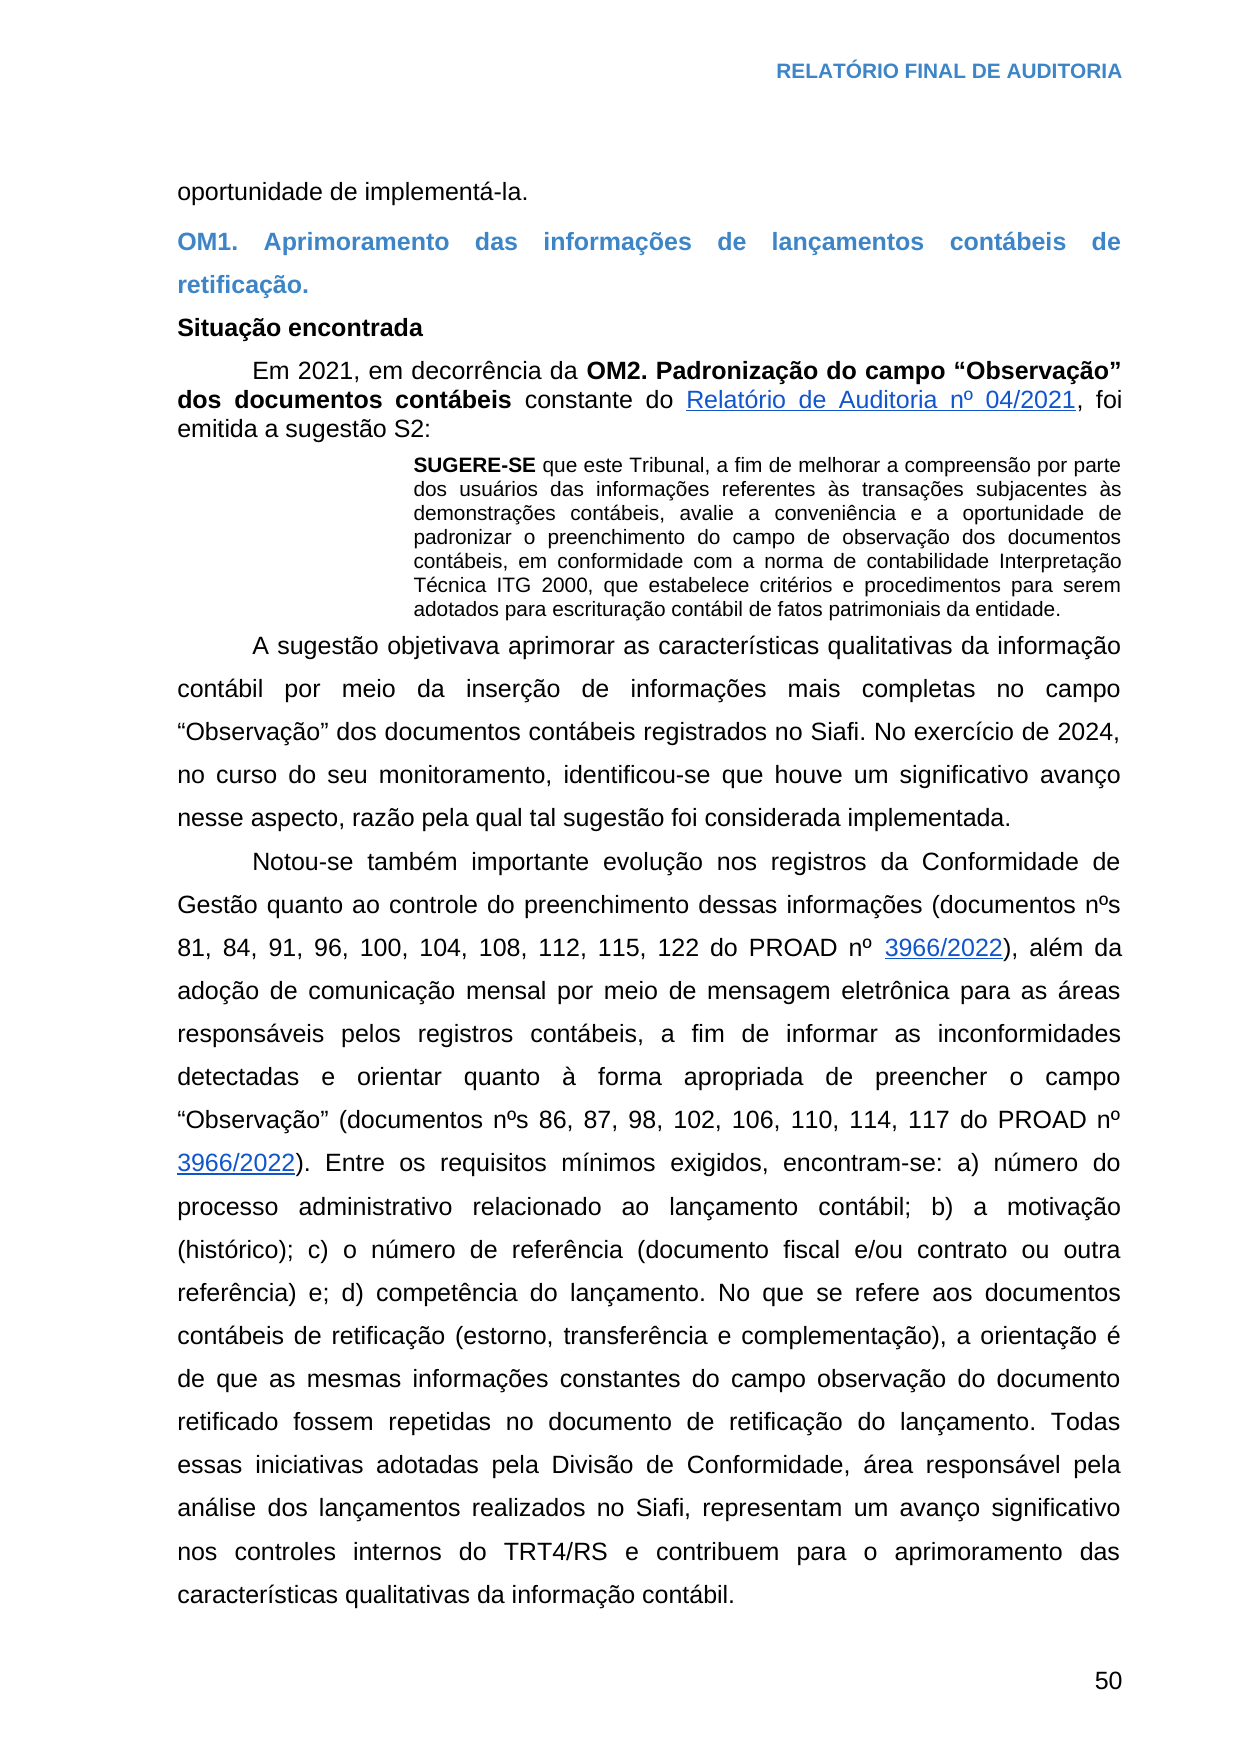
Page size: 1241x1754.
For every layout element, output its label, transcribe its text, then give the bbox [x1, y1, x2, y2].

text oportunidade de implementá-la. [177, 177, 1122, 206]
text Em 2021, em decorrência da OM2. Padronização do campo “Observação” dos documentos contábeis constante do Relatório de Auditoria nº 04/2021, foi emitida a sugestão S2: [177, 356, 1122, 442]
subtitle OM1. Aprimoramento das informações de lançamentos contábeis de retificação. [177, 227, 1122, 298]
text Situação encontrada [177, 313, 1122, 342]
text Notou-se também importante evolução nos registros da Conformidade de Gestão quanto ao controle do preenchimento dessas informações (documentos nºs 81, 84, 91, 96, 100, 104, 108, 112, 115, 122 do PROAD nº 3966/2022), além da adoção de comunicação mensal por meio de mensagem eletrônica para as áreas responsáveis pelos registros contábeis, a fim de informar as inconformidades detectadas e orientar quanto à forma apropriada de preencher o campo “Observação” (documentos nºs 86, 87, 98, 102, 106, 110, 114, 117 do PROAD nº 3966/2022). Entre os requisitos mínimos exigidos, encontram-se: a) número do processo administrativo relacionado ao lançamento contábil; b) a motivação (histórico); c) o número de referência (documento fiscal e/ou contrato ou outra referência) e; d) competência do lançamento. No que se refere aos documentos contábeis de retificação (estorno, transferência e complementação), a orientação é de que as mesmas informações constantes do campo observação do documento retificado fossem repetidas no documento de retificação do lançamento. Todas essas iniciativas adotadas pela Divisão de Conformidade, área responsável pela análise dos lançamentos realizados no Siafi, representam um avanço significativo nos controles internos do TRT4/RS e contribuem para o aprimoramento das características qualitativas da informação contábil. [177, 846, 1122, 1608]
text SUGERE-SE que este Tribunal, a fim de melhorar a compreensão por parte dos usuários das informações referentes às transações subjacentes às demonstrações contábeis, avalie a conveniência e a oportunidade de padronizar o preenchimento do campo de observação dos documentos contábeis, em conformidade com a norma de contabilidade Interpretação Técnica ITG 2000, que estabelece critérios e procedimentos para serem adotados para escrituração contábil de fatos patrimoniais da entidade. [413, 453, 1122, 620]
text A sugestão objetivava aprimorar as características qualitativas da informação contábil por meio da inserção de informações mais completas no campo “Observação” dos documentos contábeis registrados no Siafi. No exercício de 2024, no curso do seu monitoramento, identificou-se que houve um significativo avanço nesse aspecto, razão pela qual tal sugestão foi considerada implementada. [177, 631, 1122, 832]
